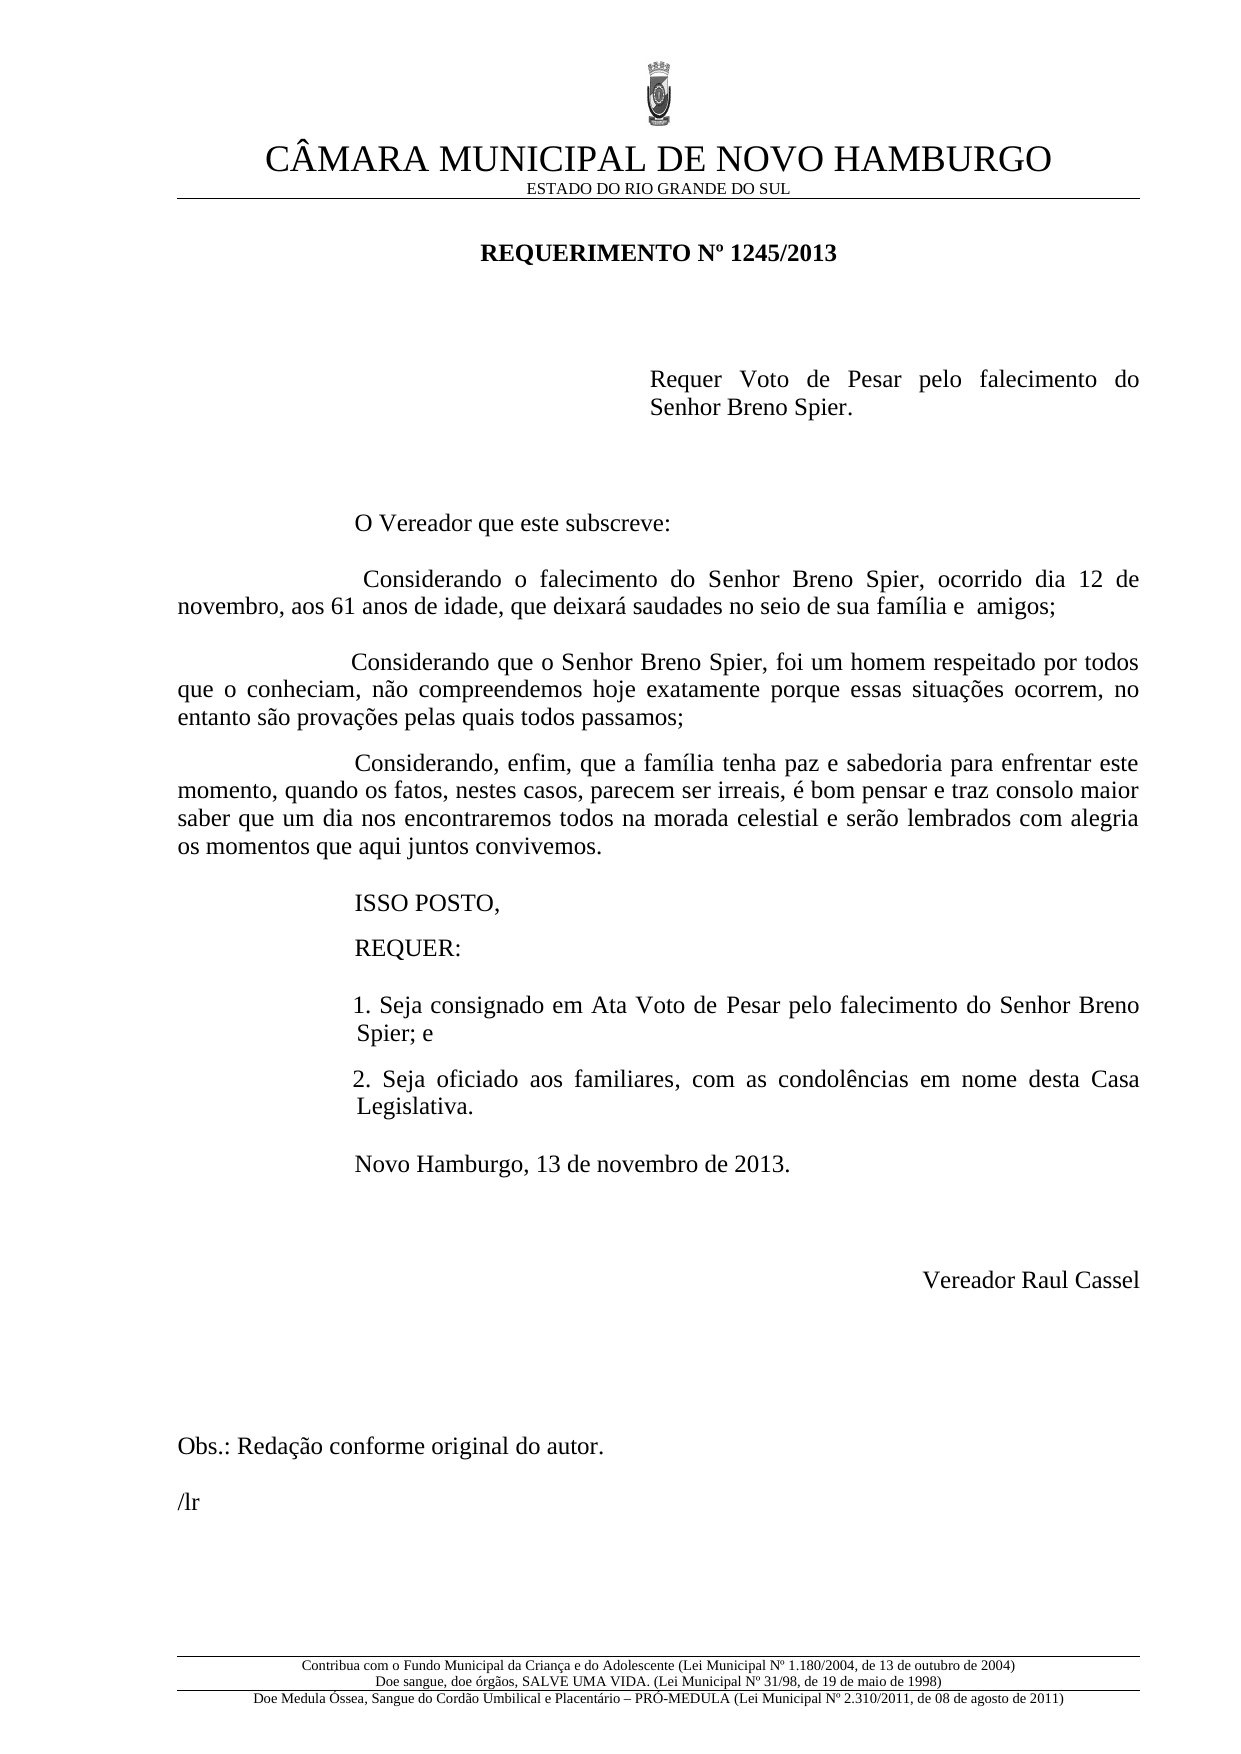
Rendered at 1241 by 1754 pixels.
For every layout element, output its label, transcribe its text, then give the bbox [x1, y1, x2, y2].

text Requer Voto de Pesar pelo falecimento do Senhor Breno Spier. [649, 365, 1140, 421]
text O Vereador que este subscreve: [177, 509, 1140, 537]
text 2. Seja oficiado aos familiares, com as condolências em nome desta Casa Legislativa. [352, 1065, 1140, 1120]
text ISSO POSTO, [177, 889, 1140, 917]
title REQUERIMENTO Nº 1245/2013 [177, 239, 1140, 266]
text Considerando que o Senhor Breno Spier, foi um homem respeitado por todos que o conheciam, não compreendemos hoje exatamente porque essas situações ocorrem, no entanto são provações pelas quais todos passamos; [177, 648, 1140, 731]
text Obs.: Redação conforme original do autor. [177, 1432, 1140, 1460]
text REQUER: [177, 934, 1140, 962]
text Considerando o falecimento do Senhor Breno Spier, ocorrido dia 12 de novembro, aos 61 anos de idade, que deixará saudades no seio de sua família e amigos; [177, 565, 1140, 620]
text /lr [177, 1488, 1140, 1515]
text 1. Seja consignado em Ata Voto de Pesar pelo falecimento do Senhor Breno Spier; e [352, 992, 1140, 1047]
text Vereador Raul Cassel [177, 1266, 1140, 1294]
text Considerando, enfim, que a família tenha paz e sabedoria para enfrentar este momento, quando os fatos, nestes casos, parecem ser irreais, é bom pensar e traz consolo maior saber que um dia nos encontraremos todos na morada celestial e serão lembrados com alegria os momentos que aqui juntos convivemos. [177, 749, 1140, 859]
text Novo Hamburgo, 13 de novembro de 2013. [177, 1150, 1140, 1177]
